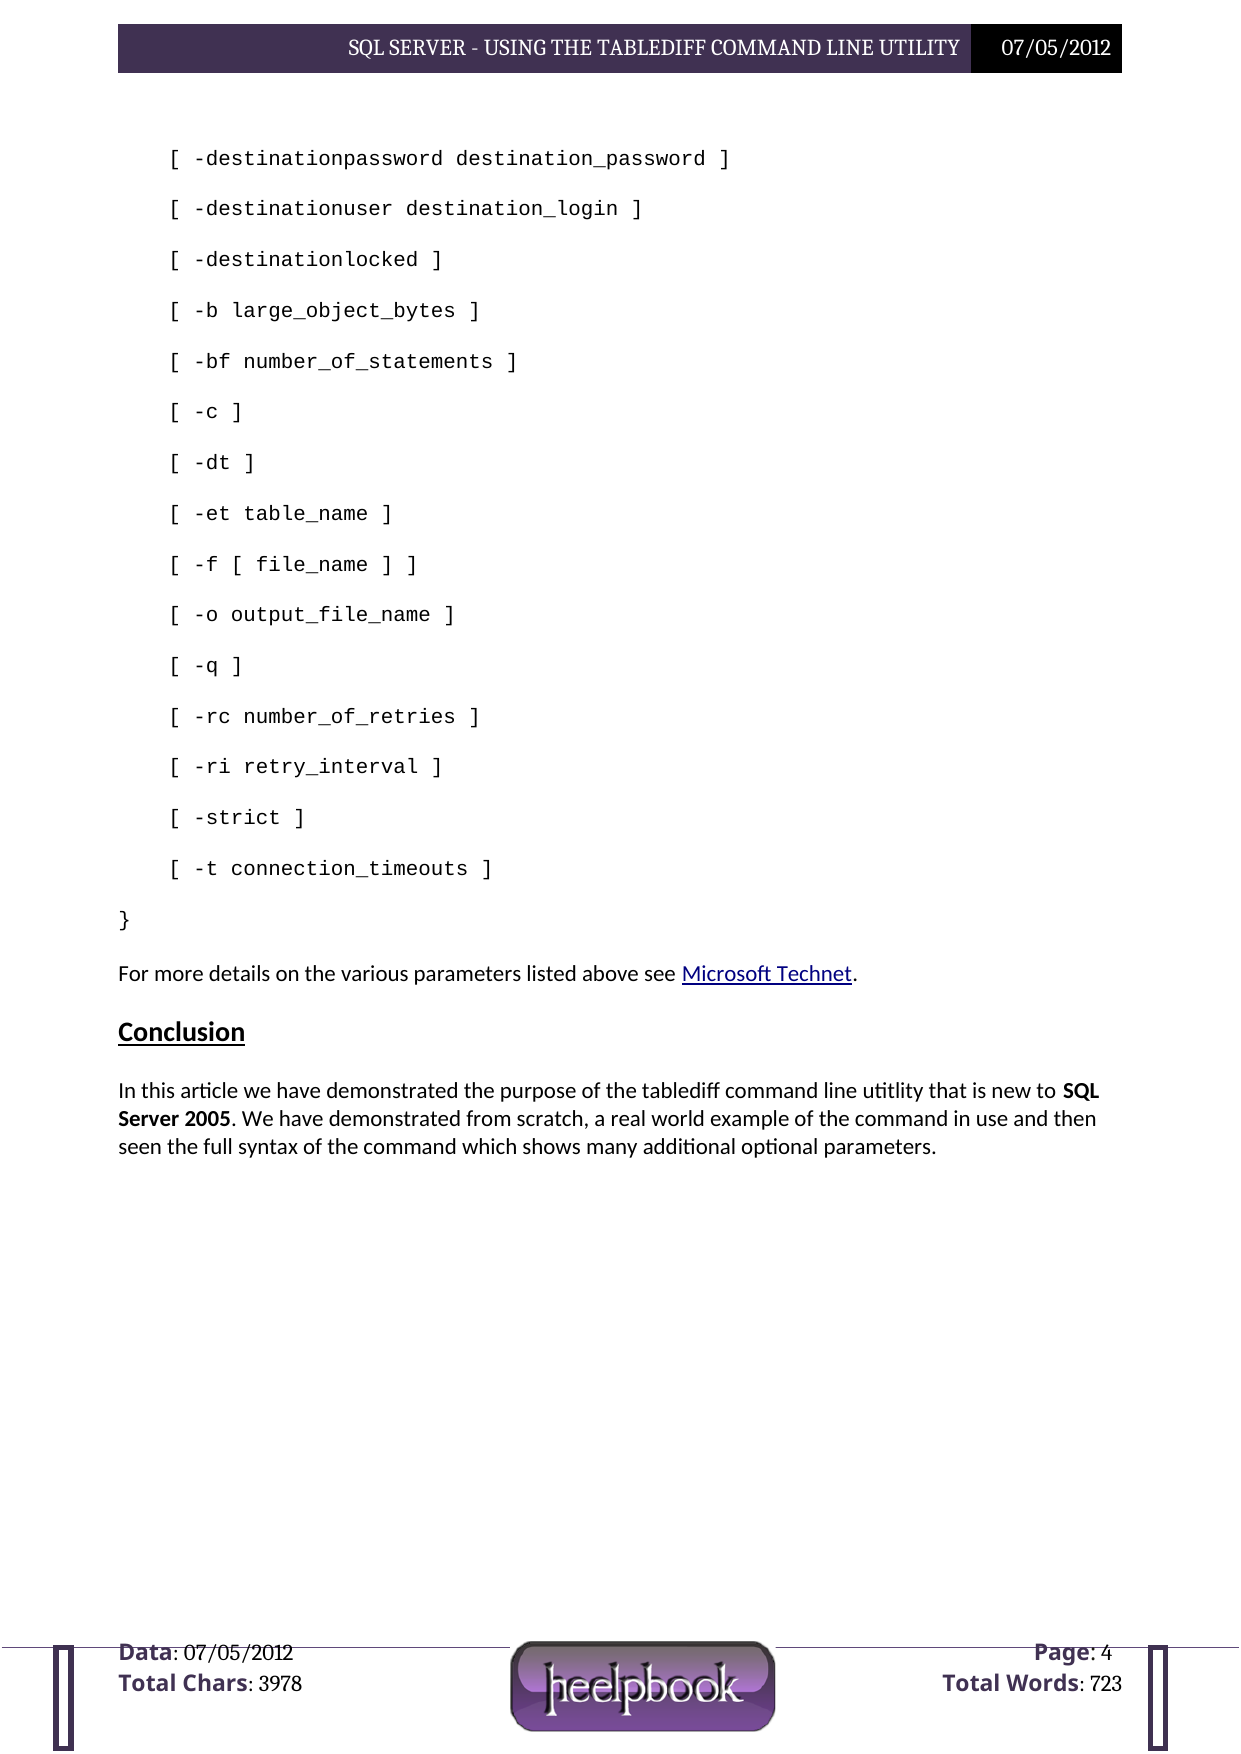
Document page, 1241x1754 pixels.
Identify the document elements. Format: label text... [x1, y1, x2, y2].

text } [118, 909, 1122, 932]
text [ -ri retry_interval ] [118, 756, 1122, 780]
text [ -rc number_of_retries ] [118, 706, 1122, 729]
text Conclusion [118, 1014, 1122, 1049]
text [ -et table_name ] [118, 503, 1122, 526]
text [ -destinationpassword destination_password ] [118, 148, 1122, 171]
text For more details on the various parameters listed above see Microsoft Technet. [118, 959, 1122, 987]
text [ -destinationuser destination_login ] [118, 198, 1122, 222]
text [ -t connection_timeouts ] [118, 858, 1122, 882]
text [ -o output_file_name ] [118, 604, 1122, 628]
text [ -dt ] [118, 452, 1122, 476]
text [ -bf number_of_statements ] [118, 351, 1122, 374]
text [ -b large_object_bytes ] [118, 300, 1122, 323]
text [ -f [ file_name ] ] [118, 553, 1122, 577]
text [ -c ] [118, 401, 1122, 425]
text [ -q ] [118, 655, 1122, 679]
text [ -strict ] [118, 807, 1122, 831]
text [ -destinationlocked ] [118, 249, 1122, 273]
text In this article we have demonstrated the purpose of the tablediff command line utitlity that is new to SQL Server 2005. We have demonstrated from scratch, a real world example of the command in use and then seen the full syntax of the command which shows many additional optional parameters. [118, 1076, 1122, 1160]
